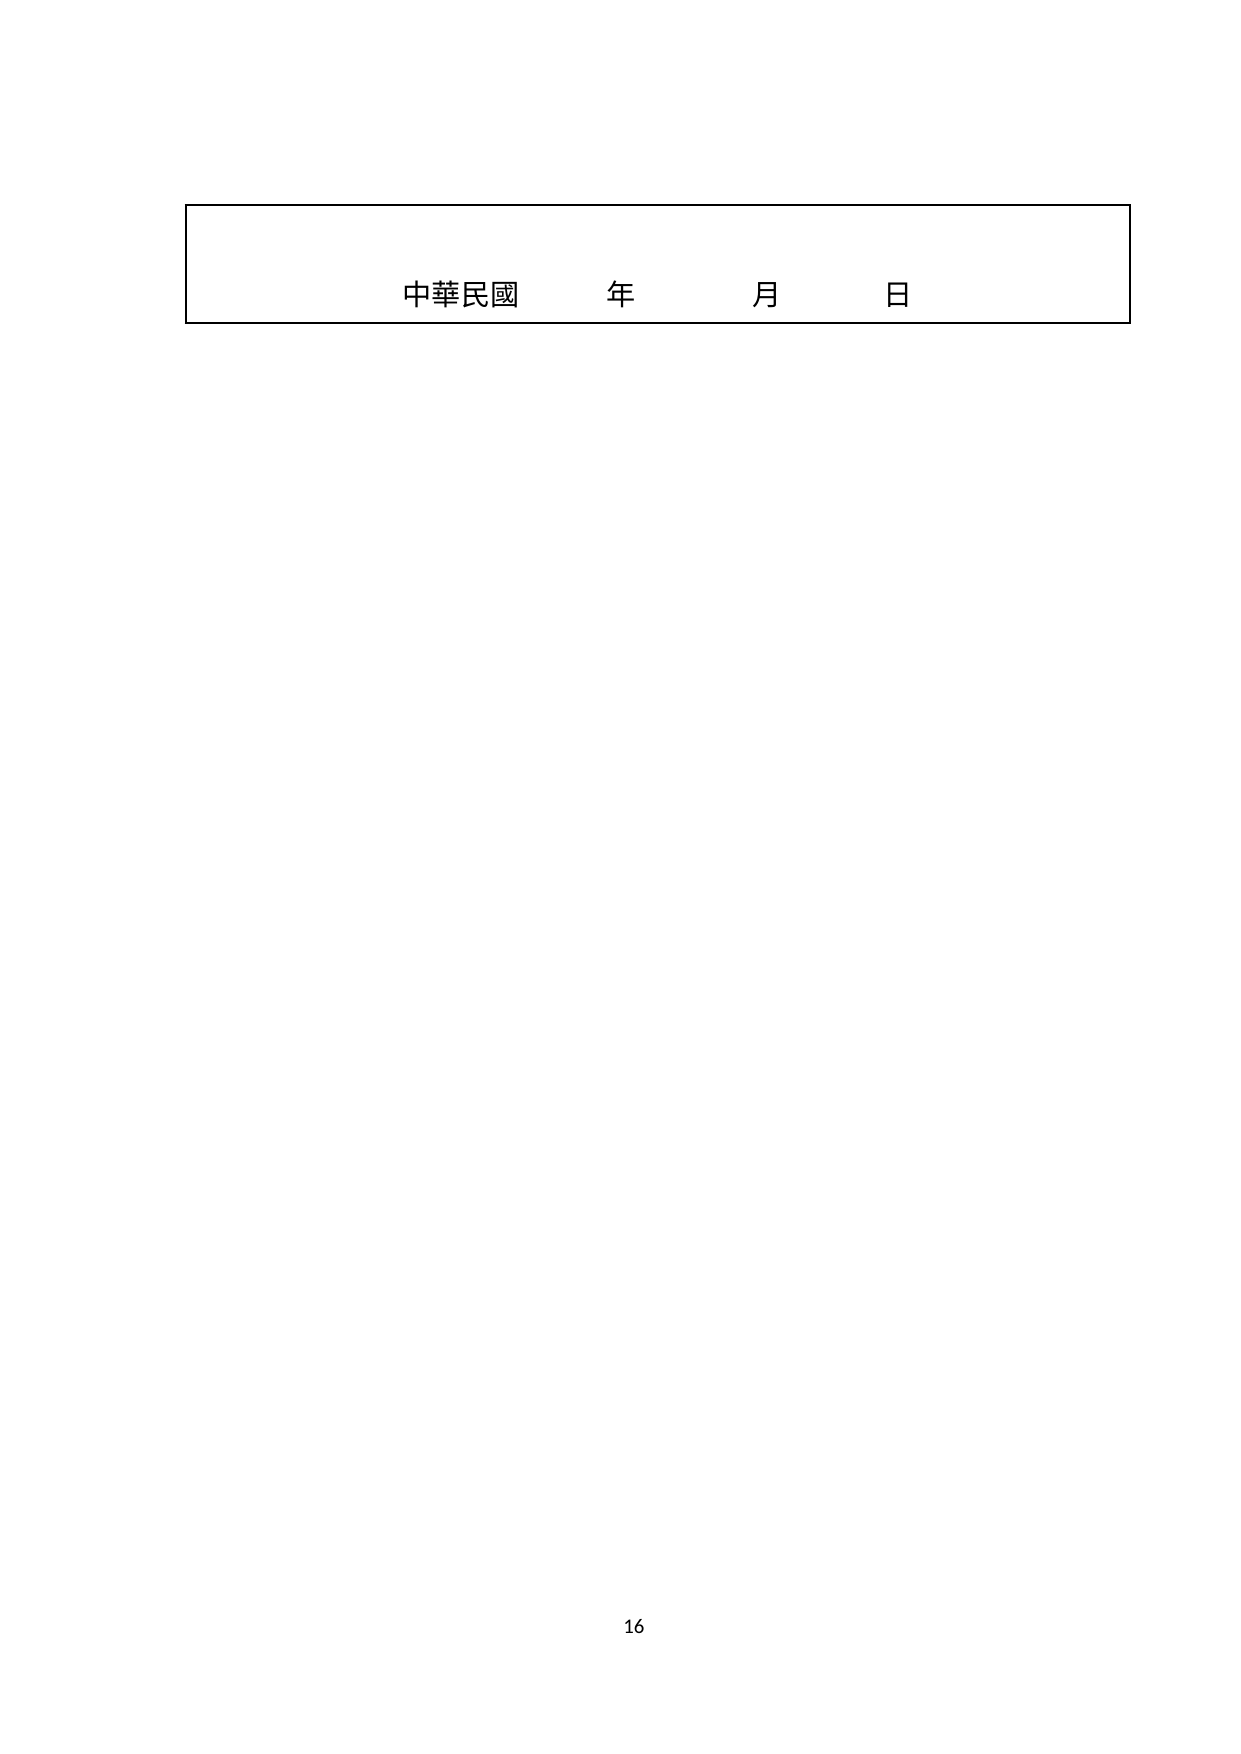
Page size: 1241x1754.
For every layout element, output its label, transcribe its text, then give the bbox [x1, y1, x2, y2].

table_cell 本單位______ _______（全稱）因下列理由及事蹟，推薦________________ （參選人/單位）參選文化部社區營造獎，並經查證受推薦參選人/單位所送資料屬實。 參選獎項類別： □社造貢獻獎 □社造創新獎 □青年行動獎 □社造行政獎 推薦理由： 中華民國 年 月 日 [187, 206, 1129, 321]
